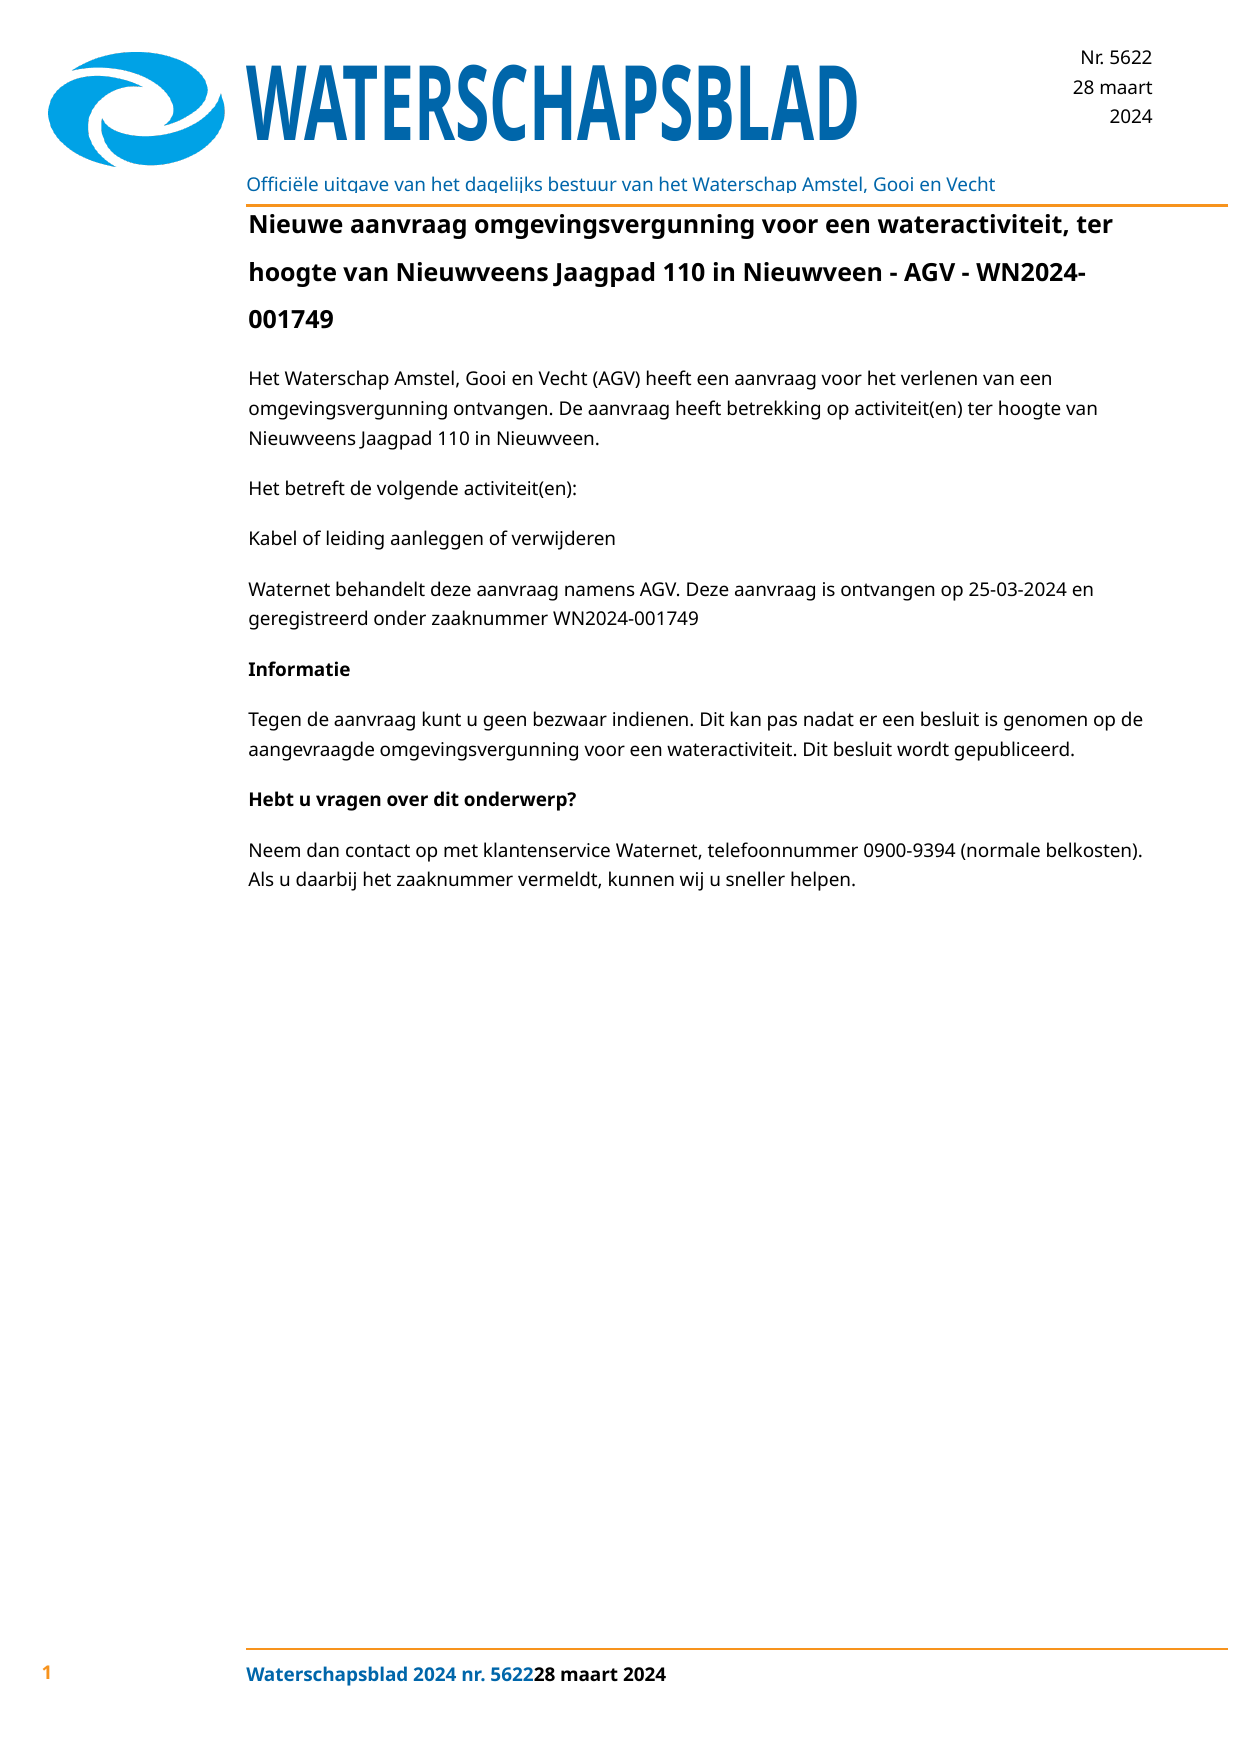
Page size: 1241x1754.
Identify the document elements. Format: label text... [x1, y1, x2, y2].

picture [41, 47, 231, 172]
text Neem dan contact op met klantenservice Waternet, telefoonnummer 0900-9394 (normale belkosten). Als u daarbij het zaaknummer vermeldt, kunnen wij u sneller helpen. [248, 837, 1152, 892]
text Het betreft de volgende activiteit(en): [248, 475, 1152, 501]
text Informatie [248, 656, 1152, 682]
text Tegen de aanvraag kunt u geen bezwaar indienen. Dit kan pas nadat er een besluit is genomen op de aangevraagde omgevingsvergunning voor een wateractiviteit. Dit besluit wordt gepubliceerd. [248, 706, 1152, 762]
text Kabel of leiding aanleggen of verwijderen [248, 526, 1152, 551]
text Nieuwe aanvraag omgevingsvergunning voor een wateractiviteit, ter hoogte van Nieuwveens Jaagpad 110 in Nieuwveen - AGV - WN2024-001749 [248, 207, 1152, 336]
text Hebt u vragen over dit onderwerp? [248, 786, 1152, 812]
text Het Waterschap Amstel, Gooi en Vecht (AGV) heeft een aanvraag voor het verlenen van een omgevingsvergunning ontvangen. De aanvraag heeft betrekking op activiteit(en) ter hoogte van Nieuwveens Jaagpad 110 in Nieuwveen. [248, 366, 1152, 450]
text Waternet behandelt deze aanvraag namens AGV. Deze aanvraag is ontvangen op 25-03-2024 en geregistreerd onder zaaknummer WN2024-001749 [248, 576, 1152, 631]
